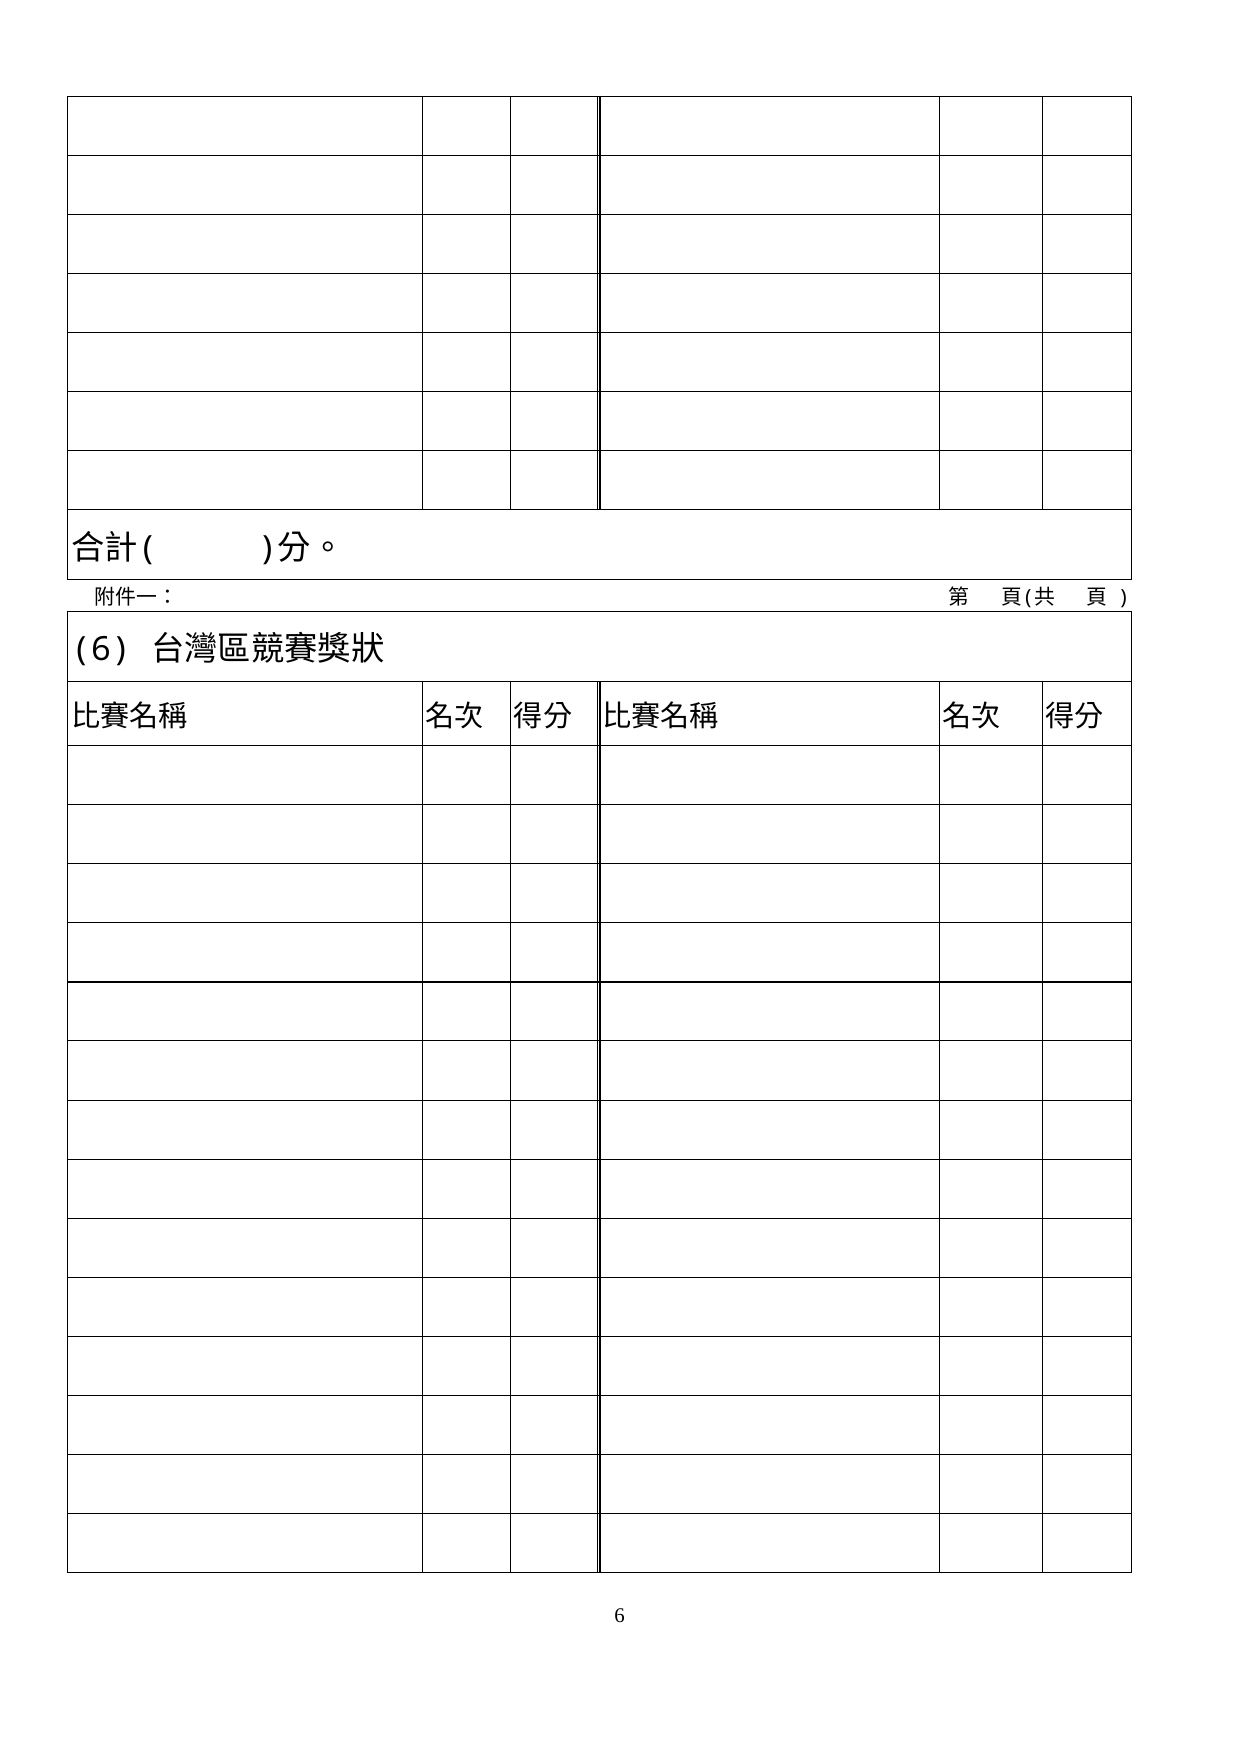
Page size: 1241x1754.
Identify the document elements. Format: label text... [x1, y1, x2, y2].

table_cell [601, 1337, 939, 1395]
table_cell [1043, 1160, 1131, 1218]
table_cell [1043, 805, 1131, 863]
table_cell [1043, 215, 1131, 273]
table_cell [601, 1101, 939, 1158]
table_cell [68, 923, 422, 981]
table_cell [940, 1101, 1042, 1158]
table_cell [511, 864, 597, 922]
table_cell [940, 451, 1042, 509]
table_cell [601, 1278, 939, 1336]
table_cell [601, 864, 939, 922]
table_cell [423, 451, 510, 509]
table_cell [601, 451, 939, 509]
table_cell [1043, 333, 1131, 391]
table_cell [511, 983, 597, 1040]
table_cell [68, 1396, 422, 1454]
table_cell [68, 1337, 422, 1395]
table_cell [601, 983, 939, 1040]
table_cell [423, 864, 510, 922]
table_cell [1043, 392, 1131, 450]
table_cell [940, 1041, 1042, 1099]
table_cell [511, 97, 597, 154]
table_cell 名次 [940, 682, 1042, 745]
table_cell [940, 156, 1042, 214]
table_cell [68, 333, 422, 391]
table_cell 比賽名稱 [68, 682, 422, 745]
table_cell [423, 746, 510, 804]
table_cell [940, 864, 1042, 922]
table_cell [511, 1041, 597, 1099]
table_cell [423, 983, 510, 1040]
table_cell 合計( )分。 [68, 510, 1131, 579]
table_cell [1043, 1455, 1131, 1513]
table_cell [68, 746, 422, 804]
table_cell [601, 1514, 939, 1572]
table_cell [423, 1396, 510, 1454]
table_cell [601, 1396, 939, 1454]
table_cell [511, 1219, 597, 1277]
table_cell [601, 156, 939, 214]
table_cell [68, 805, 422, 863]
table_cell [511, 923, 597, 981]
table_cell [423, 1514, 510, 1572]
table_cell 得分 [511, 682, 597, 745]
table_cell [68, 274, 422, 332]
table_cell [940, 333, 1042, 391]
table_cell [1043, 746, 1131, 804]
table_cell [511, 1160, 597, 1218]
table_cell [601, 97, 939, 154]
table_cell [423, 156, 510, 214]
table_cell [940, 97, 1042, 154]
table_cell [1043, 864, 1131, 922]
table_cell [1043, 1396, 1131, 1454]
table_cell [68, 1160, 422, 1218]
table_cell [1043, 1041, 1131, 1099]
table_cell [68, 983, 422, 1040]
table_cell [1043, 274, 1131, 332]
table_cell [601, 923, 939, 981]
table_cell [601, 1455, 939, 1513]
table_cell [1043, 1337, 1131, 1395]
table_cell [511, 1278, 597, 1336]
table_cell [423, 274, 510, 332]
text 附件一： 第 頁(共 頁 ) [94, 580, 1144, 611]
table_cell [601, 746, 939, 804]
table_cell [68, 1514, 422, 1572]
table_cell [423, 1337, 510, 1395]
table_cell [423, 1455, 510, 1513]
table_cell 比賽名稱 [601, 682, 939, 745]
table_cell [423, 392, 510, 450]
table_cell [423, 923, 510, 981]
table_cell [68, 1041, 422, 1099]
table_cell [601, 1219, 939, 1277]
table_cell [68, 156, 422, 214]
table_cell [511, 333, 597, 391]
table_cell [940, 1514, 1042, 1572]
table_cell [68, 1455, 422, 1513]
table_cell [1043, 923, 1131, 981]
table_cell [68, 97, 422, 154]
table_cell [423, 805, 510, 863]
table_cell [423, 1219, 510, 1277]
table_cell [511, 1455, 597, 1513]
table_cell [68, 864, 422, 922]
table_cell [68, 215, 422, 273]
table_cell [1043, 1278, 1131, 1336]
table_cell [511, 1101, 597, 1158]
table_cell [423, 1041, 510, 1099]
table_cell [1043, 1101, 1131, 1158]
table_cell [601, 333, 939, 391]
table_cell [511, 392, 597, 450]
table_cell [68, 1219, 422, 1277]
table_cell [511, 1337, 597, 1395]
table_cell [940, 983, 1042, 1040]
table_cell [1043, 451, 1131, 509]
table_cell [511, 746, 597, 804]
table_cell [601, 1041, 939, 1099]
table_cell 名次 [423, 682, 510, 745]
table_cell [940, 923, 1042, 981]
table_cell [940, 746, 1042, 804]
table_cell [68, 1101, 422, 1158]
table_cell [1043, 97, 1131, 154]
table_cell [940, 1337, 1042, 1395]
table_cell [511, 451, 597, 509]
table_cell [423, 97, 510, 154]
table_cell [68, 451, 422, 509]
table_cell [940, 1219, 1042, 1277]
table_cell [940, 1160, 1042, 1218]
table_cell [1043, 983, 1131, 1040]
table_cell [511, 274, 597, 332]
table_cell [423, 1278, 510, 1336]
table_cell [940, 1455, 1042, 1513]
table_cell [940, 274, 1042, 332]
table_cell [940, 1396, 1042, 1454]
table_cell [68, 1278, 422, 1336]
table_cell [1043, 1219, 1131, 1277]
table_cell [940, 1278, 1042, 1336]
table_cell [423, 215, 510, 273]
table_cell [68, 392, 422, 450]
table_cell [511, 1396, 597, 1454]
table_cell [601, 805, 939, 863]
table_cell 得分 [1043, 682, 1131, 745]
table_cell [511, 805, 597, 863]
table_cell [940, 805, 1042, 863]
table_cell [940, 215, 1042, 273]
table_cell [423, 1101, 510, 1158]
table_header (6) 台灣區競賽獎狀 [68, 612, 1131, 681]
table_cell [601, 392, 939, 450]
table_cell [423, 333, 510, 391]
table_cell [601, 215, 939, 273]
table_cell [1043, 1514, 1131, 1572]
table_cell [601, 1160, 939, 1218]
table_cell [423, 1160, 510, 1218]
table_cell [511, 1514, 597, 1572]
table_cell [940, 392, 1042, 450]
table_cell [511, 215, 597, 273]
table_cell [601, 274, 939, 332]
table_cell [511, 156, 597, 214]
table_cell [1043, 156, 1131, 214]
